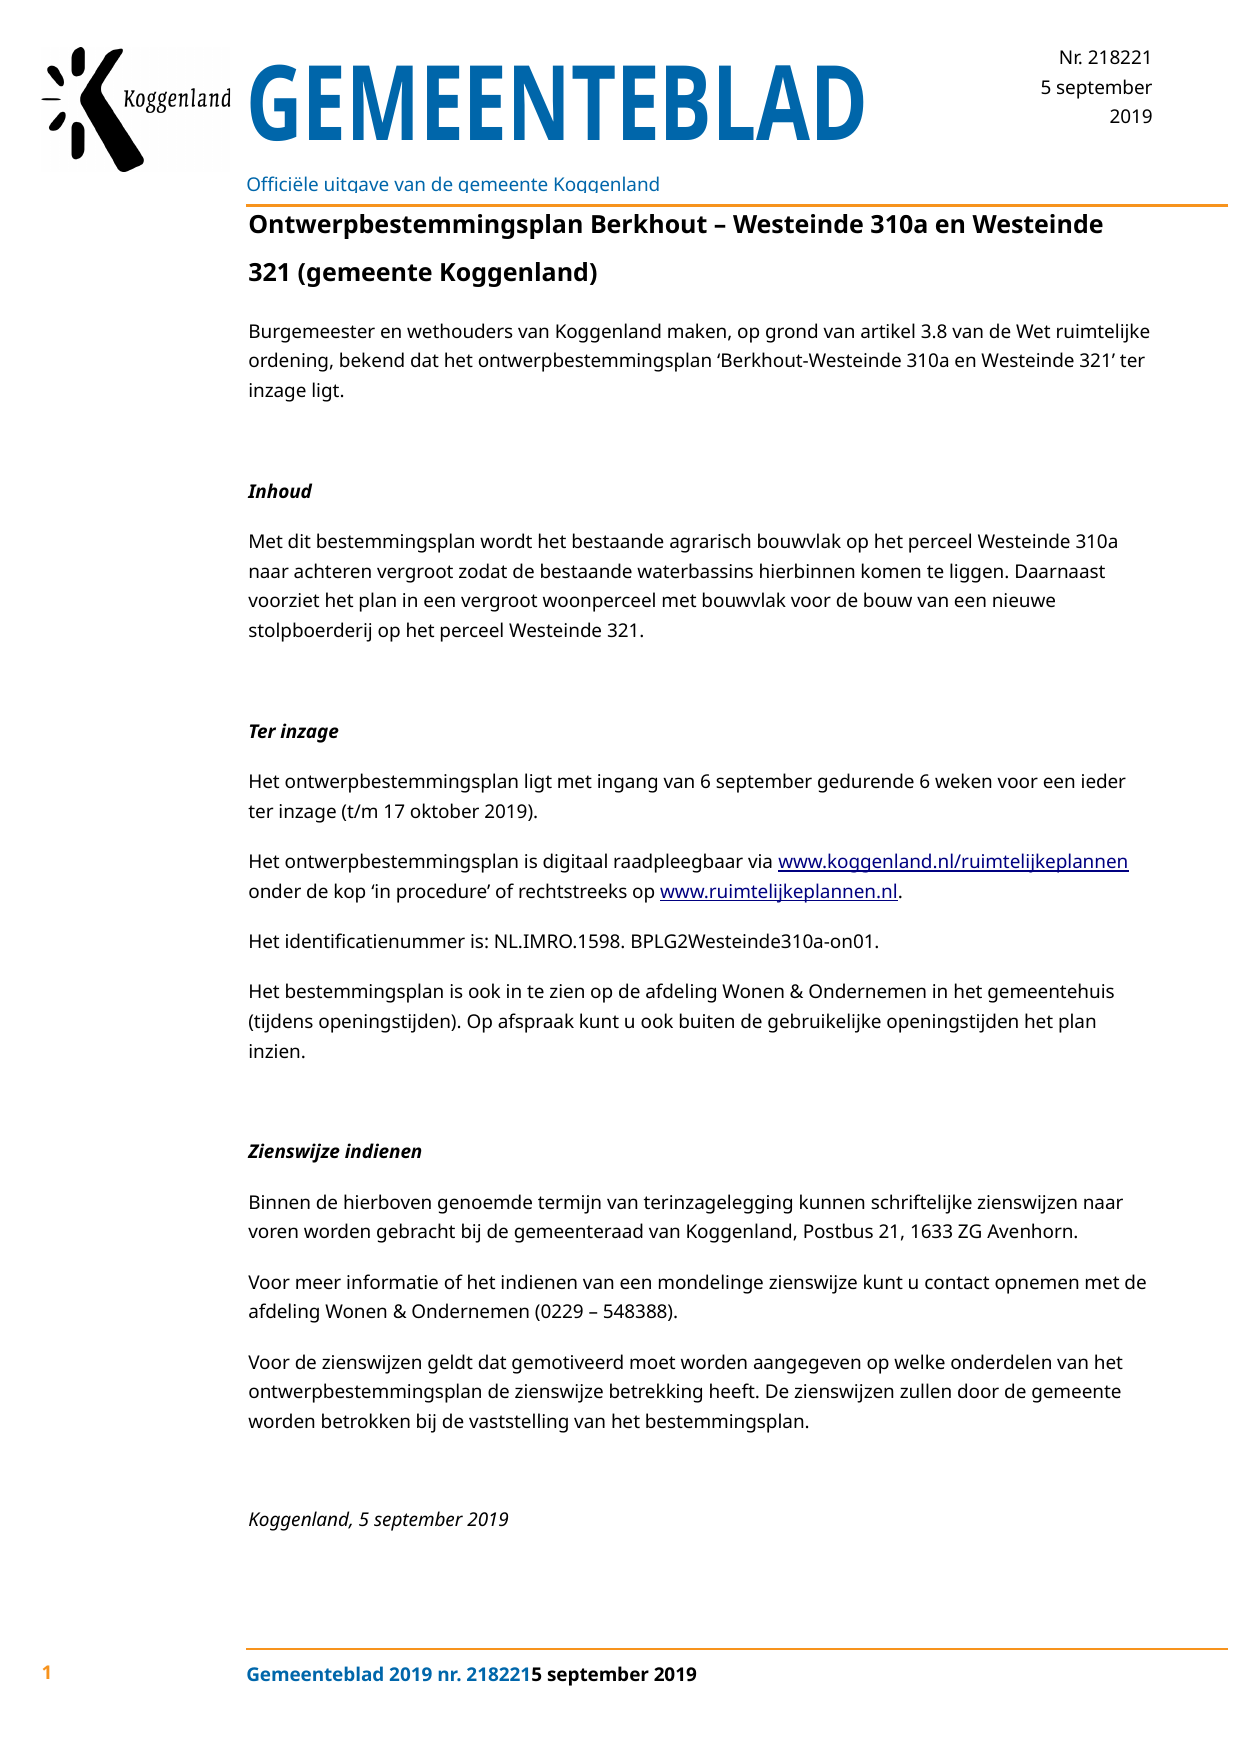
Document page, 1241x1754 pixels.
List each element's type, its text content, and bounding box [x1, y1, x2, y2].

text Het ontwerpbestemmingsplan ligt met ingang van 6 september gedurende 6 weken voor een ieder ter inzage (t/m 17 oktober 2019). [248, 768, 1152, 824]
text Ter inzage [248, 718, 1152, 744]
text Voor de zienswijzen geldt dat gemotiveerd moet worden aangegeven op welke onderdelen van het ontwerpbestemmingsplan de zienswijze betrekking heeft. De zienswijzen zullen door de gemeente worden betrokken bij de vaststelling van het bestemmingsplan. [248, 1349, 1152, 1434]
picture [41, 47, 231, 172]
text Het ontwerpbestemmingsplan is digitaal raadpleegbaar via www.koggenland.nl/ruimtelijkeplannen onder de kop ‘in procedure’ of rechtstreeks op www.ruimtelijkeplannen.nl. [248, 848, 1152, 904]
text Binnen de hierboven genoemde termijn van terinzagelegging kunnen schriftelijke zienswijzen naar voren worden gebracht bij de gemeenteraad van Koggenland, Postbus 21, 1633 ZG Avenhorn. [248, 1189, 1152, 1244]
text Koggenland, 5 september 2019 [248, 1507, 1152, 1532]
text Ontwerpbestemmingsplan Berkhout – Westeinde 310a en Westeinde 321 (gemeente Koggenland) [248, 207, 1152, 288]
text Voor meer informatie of het indienen van een mondelinge zienswijze kunt u contact opnemen met de afdeling Wonen & Ondernemen (0229 – 548388). [248, 1269, 1152, 1324]
text Met dit bestemmingsplan wordt het bestaande agrarisch bouwvlak op het perceel Westeinde 310a naar achteren vergroot zodat de bestaande waterbassins hierbinnen komen te liggen. Daarnaast voorziet het plan in een vergroot woonperceel met bouwvlak voor de bouw van een nieuwe stolpboerderij op het perceel Westeinde 321. [248, 528, 1152, 643]
text Zienswijze indienen [248, 1139, 1152, 1164]
text Burgemeester en wethouders van Koggenland maken, op grond van artikel 3.8 van de Wet ruimtelijke ordening, bekend dat het ontwerpbestemmingsplan ‘Berkhout-Westeinde 310a en Westeinde 321’ ter inzage ligt. [248, 318, 1152, 403]
text Het bestemmingsplan is ook in te zien op de afdeling Wonen & Ondernemen in het gemeentehuis (tijdens openingstijden). Op afspraak kunt u ook buiten de gebruikelijke openingstijden het plan inzien. [248, 979, 1152, 1064]
text Het identificatienummer is: NL.IMRO.1598. BPLG2Westeinde310a-on01. [248, 928, 1152, 954]
text Inhoud [248, 478, 1152, 504]
